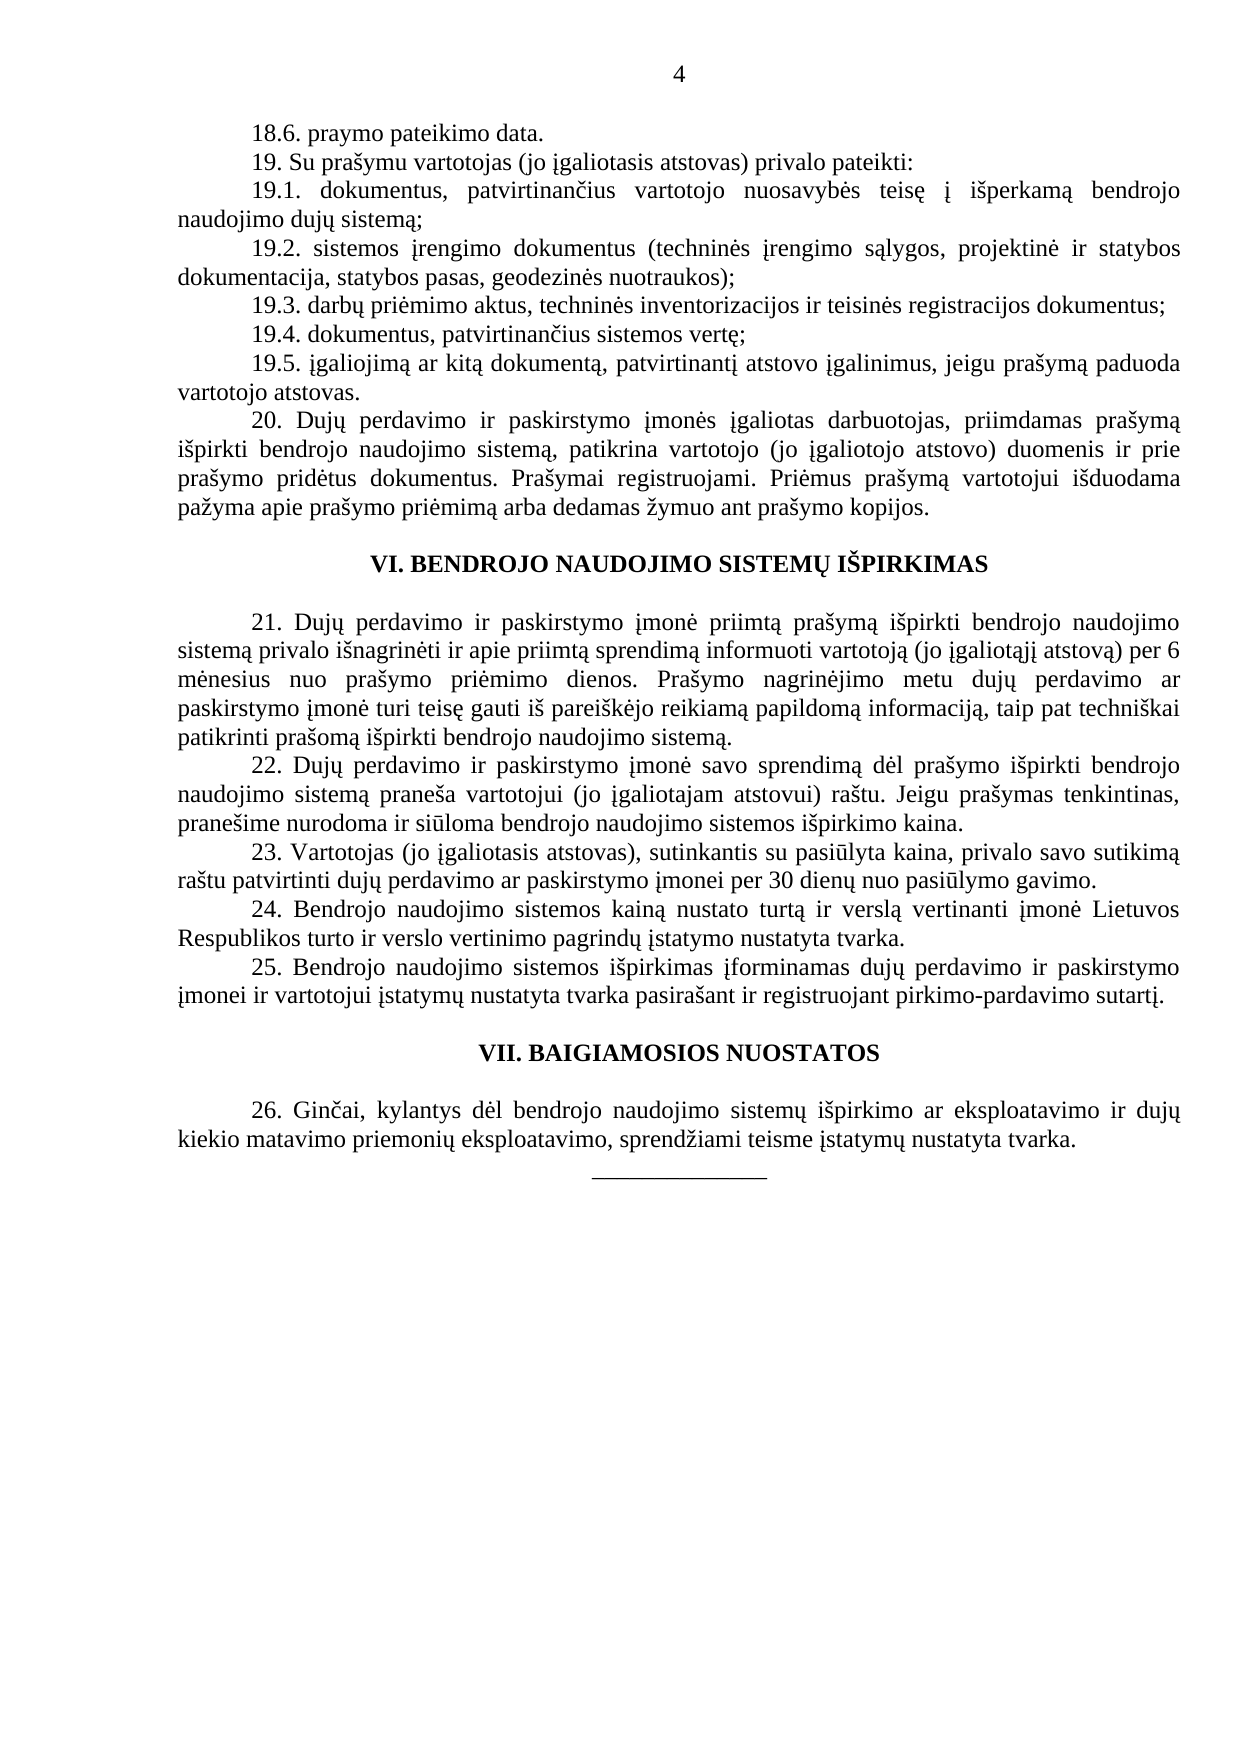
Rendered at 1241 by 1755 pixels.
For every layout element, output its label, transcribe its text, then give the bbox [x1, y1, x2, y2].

text 25. Bendrojo naudojimo sistemos išpirkimas įforminamas dujų perdavimo ir paskirstymo įmonei ir vartotojui įstatymų nustatyta tvarka pasirašant ir registruojant pirkimo-pardavimo sutartį. [177, 952, 1181, 1009]
text 18.6. praymo pateikimo data. [177, 118, 1181, 147]
text 24. Bendrojo naudojimo sistemos kainą nustato turtą ir verslą vertinanti įmonė Lietuvos Respublikos turto ir verslo vertinimo pagrindų įstatymo nustatyta tvarka. [177, 894, 1181, 952]
text 20. Dujų perdavimo ir paskirstymo įmonės įgaliotas darbuotojas, priimdamas prašymą išpirkti bendrojo naudojimo sistemą, patikrina vartotojo (jo įgaliotojo atstovo) duomenis ir prie prašymo pridėtus dokumentus. Prašymai registruojami. Priėmus prašymą vartotojui išduodama pažyma apie prašymo priėmimą arba dedamas žymuo ant prašymo kopijos. [177, 406, 1181, 521]
text 19.2. sistemos įrengimo dokumentus (techninės įrengimo sąlygos, projektinė ir statybos dokumentacija, statybos pasas, geodezinės nuotraukos); [177, 233, 1181, 291]
text 26. Ginčai, kylantys dėl bendrojo naudojimo sistemų išpirkimo ar eksploatavimo ir dujų kiekio matavimo priemonių eksploatavimo, sprendžiami teisme įstatymų nustatyta tvarka. [177, 1096, 1181, 1153]
text 19.4. dokumentus, patvirtinančius sistemos vertę; [177, 319, 1181, 348]
text 19.1. dokumentus, patvirtinančius vartotojo nuosavybės teisę į išperkamą bendrojo naudojimo dujų sistemą; [177, 176, 1181, 233]
text 23. Vartotojas (jo įgaliotasis atstovas), sutinkantis su pasiūlyta kaina, privalo savo sutikimą raštu patvirtinti dujų perdavimo ar paskirstymo įmonei per 30 dienų nuo pasiūlymo gavimo. [177, 837, 1181, 894]
text VII. BAIGIAMOSIOS NUOSTATOS [177, 1038, 1181, 1067]
text 21. Dujų perdavimo ir paskirstymo įmonė priimtą prašymą išpirkti bendrojo naudojimo sistemą privalo išnagrinėti ir apie priimtą sprendimą informuoti vartotoją (jo įgaliotąjį atstovą) per 6 mėnesius nuo prašymo priėmimo dienos. Prašymo nagrinėjimo metu dujų perdavimo ar paskirstymo įmonė turi teisę gauti iš pareiškėjo reikiamą papildomą informaciją, taip pat techniškai patikrinti prašomą išpirkti bendrojo naudojimo sistemą. [177, 607, 1181, 751]
text 22. Dujų perdavimo ir paskirstymo įmonė savo sprendimą dėl prašymo išpirkti bendrojo naudojimo sistemą praneša vartotojui (jo įgaliotajam atstovui) raštu. Jeigu prašymas tenkintinas, pranešime nurodoma ir siūloma bendrojo naudojimo sistemos išpirkimo kaina. [177, 751, 1181, 837]
text VI. BENDROJO NAUDOJIMO SISTEMŲ IŠPIRKIMAS [177, 549, 1181, 578]
text ______________ [177, 1153, 1181, 1182]
text 19.5. įgaliojimą ar kitą dokumentą, patvirtinantį atstovo įgalinimus, jeigu prašymą paduoda vartotojo atstovas. [177, 348, 1181, 406]
text 19.3. darbų priėmimo aktus, techninės inventorizacijos ir teisinės registracijos dokumentus; [177, 291, 1181, 319]
text 19. Su prašymu vartotojas (jo įgaliotasis atstovas) privalo pateikti: [177, 147, 1181, 176]
